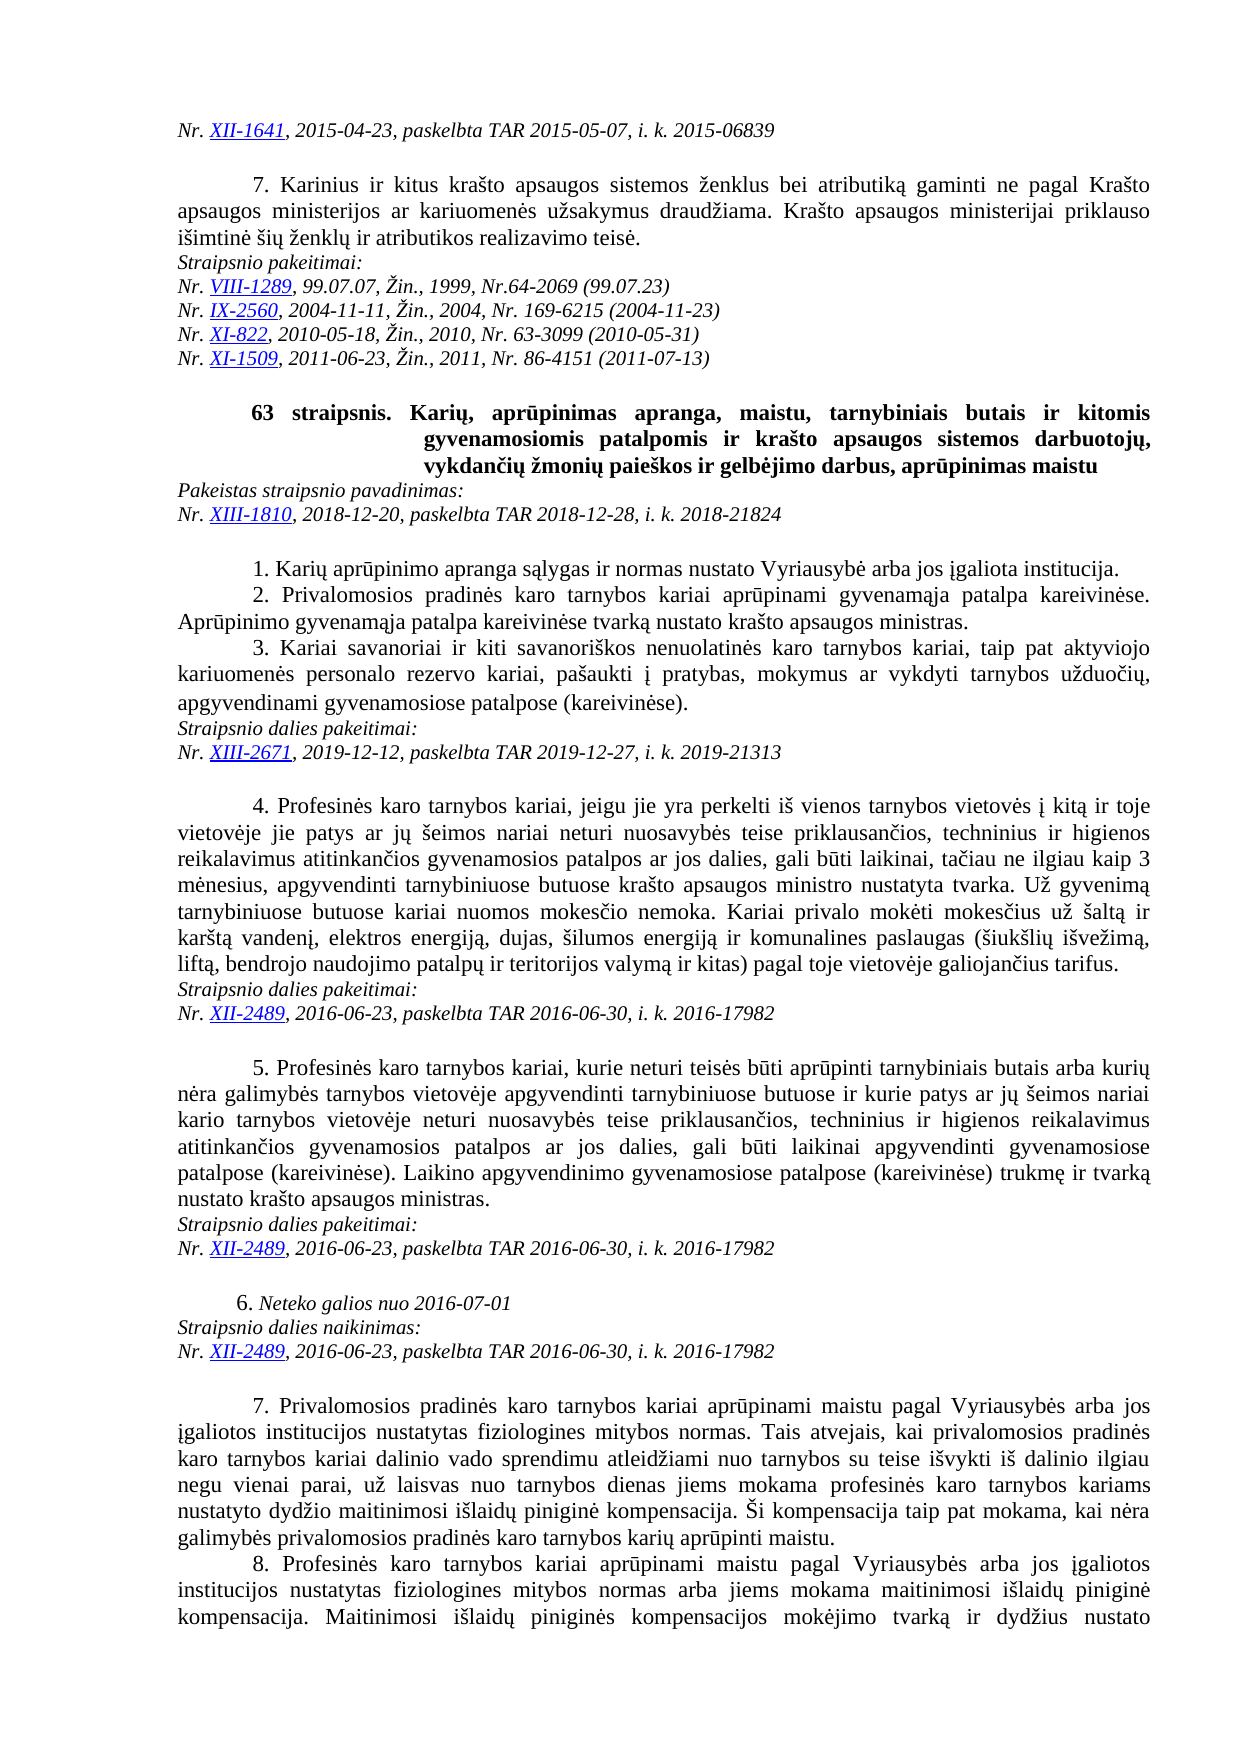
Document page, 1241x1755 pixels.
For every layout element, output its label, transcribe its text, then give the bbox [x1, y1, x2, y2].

text Pakeistas straipsnio pavadinimas: [177, 478, 1152, 502]
text 6. Neteko galios nuo 2016-07-01 [177, 1289, 1152, 1315]
text 5. Profesinės karo tarnybos kariai, kurie neturi teisės būti aprūpinti tarnybiniais butais arba kurių nėra galimybės tarnybos vietovėje apgyvendinti tarnybiniuose butuose ir kurie patys ar jų šeimos nariai kario tarnybos vietovėje neturi nuosavybės teise priklausančios, techninius ir higienos reikalavimus atitinkančios gyvenamosios patalpos ar jos dalies, gali būti laikinai apgyvendinti gyvenamosiose patalpose (kareivinėse). Laikino apgyvendinimo gyvenamosiose patalpose (kareivinėse) trukmę ir tvarką nustato krašto apsaugos ministras. [177, 1054, 1152, 1212]
text Straipsnio dalies naikinimas: [177, 1315, 1152, 1339]
text Nr. XIII-1810, 2018-12-20, paskelbta TAR 2018-12-28, i. k. 2018-21824 [177, 502, 1152, 526]
text 8. Profesinės karo tarnybos kariai aprūpinami maistu pagal Vyriausybės arba jos įgaliotos institucijos nustatytas fiziologines mitybos normas arba jiems mokama maitinimosi išlaidų piniginė kompensacija. Maitinimosi išlaidų piniginės kompensacijos mokėjimo tvarką ir dydžius nustato [177, 1550, 1152, 1629]
text 2. Privalomosios pradinės karo tarnybos kariai aprūpinami gyvenamąja patalpa kareivinėse. Aprūpinimo gyvenamąja patalpa kareivinėse tvarką nustato krašto apsaugos ministras. [177, 581, 1152, 634]
text 63 straipsnis. Karių, aprūpinimas apranga, maistu, tarnybiniais butais ir kitomis gyvenamosiomis patalpomis ir krašto apsaugos sistemos darbuotojų, vykdančių žmonių paieškos ir gelbėjimo darbus, aprūpinimas maistu [251, 399, 1152, 478]
text Nr. XII-2489, 2016-06-23, paskelbta TAR 2016-06-30, i. k. 2016-17982 [177, 1339, 1152, 1363]
text Nr. XI-1509, 2011-06-23, Žin., 2011, Nr. 86-4151 (2011-07-13) [177, 346, 1152, 370]
text Straipsnio dalies pakeitimai: [177, 977, 1152, 1001]
text 7. Karinius ir kitus krašto apsaugos sistemos ženklus bei atributiką gaminti ne pagal Krašto apsaugos ministerijos ar kariuomenės užsakymus draudžiama. Krašto apsaugos ministerijai priklauso išimtinė šių ženklų ir atributikos realizavimo teisė. [177, 171, 1152, 250]
text Nr. XII-1641, 2015-04-23, paskelbta TAR 2015-05-07, i. k. 2015-06839 [177, 118, 1152, 142]
text Straipsnio dalies pakeitimai: [177, 1212, 1152, 1236]
text 4. Profesinės karo tarnybos kariai, jeigu jie yra perkelti iš vienos tarnybos vietovės į kitą ir toje vietovėje jie patys ar jų šeimos nariai neturi nuosavybės teise priklausančios, techninius ir higienos reikalavimus atitinkančios gyvenamosios patalpos ar jos dalies, gali būti laikinai, tačiau ne ilgiau kaip 3 mėnesius, apgyvendinti tarnybiniuose butuose krašto apsaugos ministro nustatyta tvarka. Už gyvenimą tarnybiniuose butuose kariai nuomos mokesčio nemoka. Kariai privalo mokėti mokesčius už šaltą ir karštą vandenį, elektros energiją, dujas, šilumos energiją ir komunalines paslaugas (šiukšlių išvežimą, liftą, bendrojo naudojimo patalpų ir teritorijos valymą ir kitas) pagal toje vietovėje galiojančius tarifus. [177, 792, 1152, 977]
text 7. Privalomosios pradinės karo tarnybos kariai aprūpinami maistu pagal Vyriausybės arba jos įgaliotos institucijos nustatytas fiziologines mitybos normas. Tais atvejais, kai privalomosios pradinės karo tarnybos kariai dalinio vado sprendimu atleidžiami nuo tarnybos su teise išvykti iš dalinio ilgiau negu vienai parai, už laisvas nuo tarnybos dienas jiems mokama profesinės karo tarnybos kariams nustatyto dydžio maitinimosi išlaidų piniginė kompensacija. Ši kompensacija taip pat mokama, kai nėra galimybės privalomosios pradinės karo tarnybos karių aprūpinti maistu. [177, 1392, 1152, 1550]
text Straipsnio dalies pakeitimai: [177, 716, 1152, 739]
text Nr. IX-2560, 2004-11-11, Žin., 2004, Nr. 169-6215 (2004-11-23) [177, 298, 1152, 322]
text Nr. XII-2489, 2016-06-23, paskelbta TAR 2016-06-30, i. k. 2016-17982 [177, 1236, 1152, 1260]
text Nr. VIII-1289, 99.07.07, Žin., 1999, Nr.64-2069 (99.07.23) [177, 274, 1152, 298]
text Nr. XI-822, 2010-05-18, Žin., 2010, Nr. 63-3099 (2010-05-31) [177, 322, 1152, 346]
text 1. Karių aprūpinimo apranga sąlygas ir normas nustato Vyriausybė arba jos įgaliota institucija. [177, 555, 1152, 581]
text Straipsnio pakeitimai: [177, 250, 1152, 274]
text 3. Kariai savanoriai ir kiti savanoriškos nenuolatinės karo tarnybos kariai, taip pat aktyviojo kariuomenės personalo rezervo kariai, pašaukti į pratybas, mokymus ar vykdyti tarnybos užduočių, apgyvendinami gyvenamosiose patalpose (kareivinėse). [177, 634, 1152, 716]
text Nr. XIII-2671, 2019-12-12, paskelbta TAR 2019-12-27, i. k. 2019-21313 [177, 739, 1152, 764]
text Nr. XII-2489, 2016-06-23, paskelbta TAR 2016-06-30, i. k. 2016-17982 [177, 1001, 1152, 1025]
